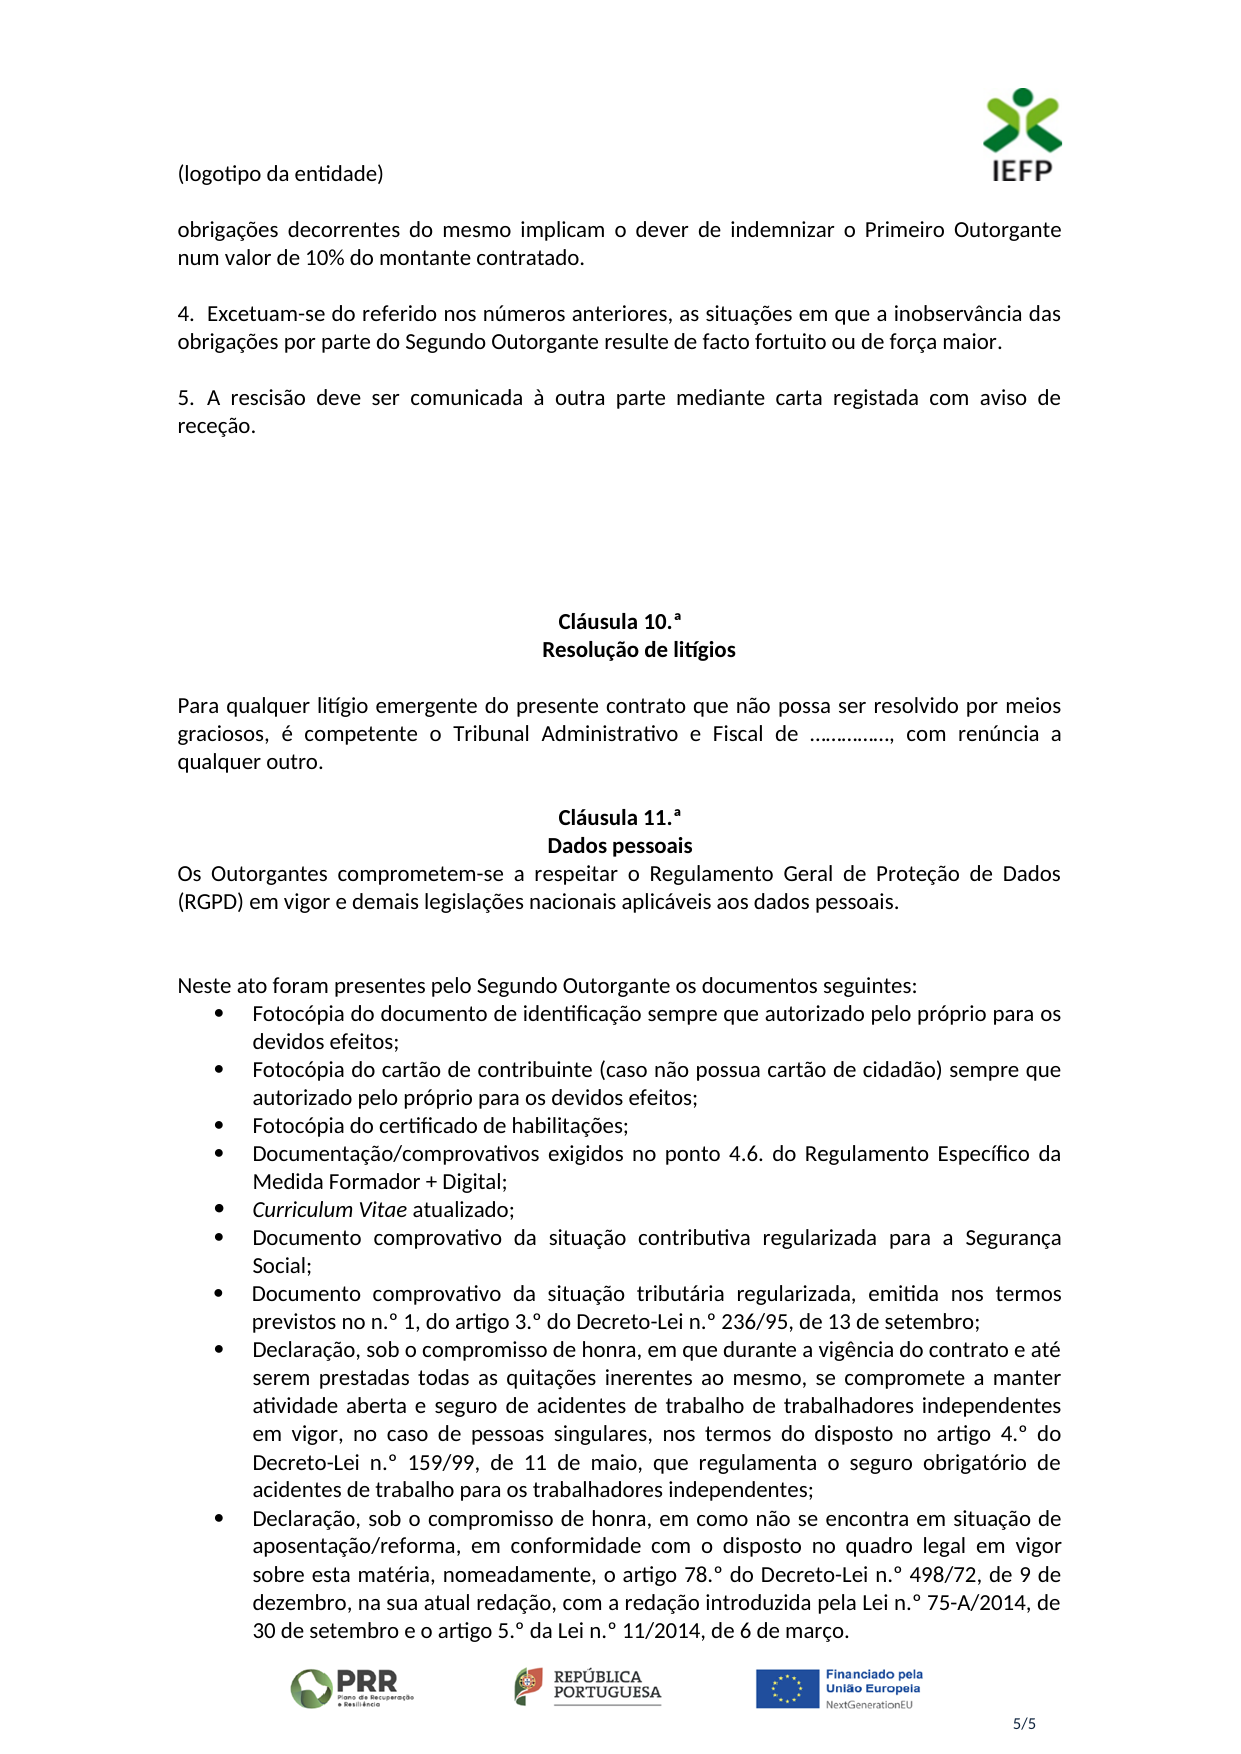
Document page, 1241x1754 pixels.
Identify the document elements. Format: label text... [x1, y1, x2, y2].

list Documento comprovativo da situação contributiva regularizada para a Segurança Social; [215, 1223, 1063, 1279]
list Documentação/comprovativos exigidos no ponto 4.6. do Regulamento Específico da Medida Formador + Digital; [215, 1139, 1063, 1195]
list A rescisão deve ser comunicada à outra parte mediante carta registada com aviso de receção. [177, 383, 1063, 439]
list Documento comprovativo da situação tributária regularizada, emitida nos termos previstos no n.º 1, do artigo 3.º do Decreto-Lei n.º 236/95, de 13 de setembro; [214, 1279, 1063, 1336]
text Cláusula 10.ª [177, 607, 1063, 635]
list Neste ato foram presentes pelo Segundo Outorgante os documentos seguintes: [177, 971, 1063, 999]
list Fotocópia do cartão de contribuinte (caso não possua cartão de cidadão) sempre que autorizado pelo próprio para os devidos efeitos; [215, 1055, 1063, 1111]
list Resolução de litígios [215, 635, 1063, 663]
text Cláusula 11.ª [177, 803, 1063, 831]
list Declaração, sob o compromisso de honra, em que durante a vigência do contrato e até serem prestadas todas as quitações inerentes ao mesmo, se compromete a manter atividade aberta e seguro de acidentes de trabalho de trabalhadores independentes em vigor, no caso de pessoas singulares, nos termos do disposto no artigo 4.º do Decreto-Lei n.º 159/99, de 11 de maio, que regulamenta o seguro obrigatório de acidentes de trabalho para os trabalhadores independentes; [215, 1336, 1063, 1504]
list Fotocópia do certificado de habilitações; [215, 1111, 1063, 1139]
list Declaração, sob o compromisso de honra, em como não se encontra em situação de aposentação/reforma, em conformidade com o disposto no quadro legal em vigor sobre esta matéria, nomeadamente, o artigo 78.º do Decreto-Lei n.º 498/72, de 9 de dezembro, na sua atual redação, com a redação introduzida pela Lei n.º 75-A/2014, de 30 de setembro e o artigo 5.º da Lei n.º 11/2014, de 6 de março. [215, 1504, 1063, 1644]
list Excetuam-se do referido nos números anteriores, as situações em que a inobservância das obrigações por parte do Segundo Outorgante resulte de facto fortuito ou de força maior. [177, 299, 1063, 355]
picture [287, 1659, 928, 1715]
list Curriculum Vitae atualizado; [215, 1195, 1063, 1223]
picture [983, 88, 1063, 181]
list Os Outorgantes comprometem-se a respeitar o Regulamento Geral de Proteção de Dados (RGPD) em vigor e demais legislações nacionais aplicáveis aos dados pessoais. [177, 859, 1063, 915]
list Fotocópia do documento de identificação sempre que autorizado pelo próprio para os devidos efeitos; [215, 999, 1063, 1055]
list Para qualquer litígio emergente do presente contrato que não possa ser resolvido por meios graciosos, é competente o Tribunal Administrativo e Fiscal de ……………, com renúncia a qualquer outro. [177, 691, 1063, 775]
text Dados pessoais [177, 831, 1063, 859]
list obrigações decorrentes do mesmo implicam o dever de indemnizar o Primeiro Outorgante num valor de 10% do montante contratado. [177, 215, 1063, 271]
